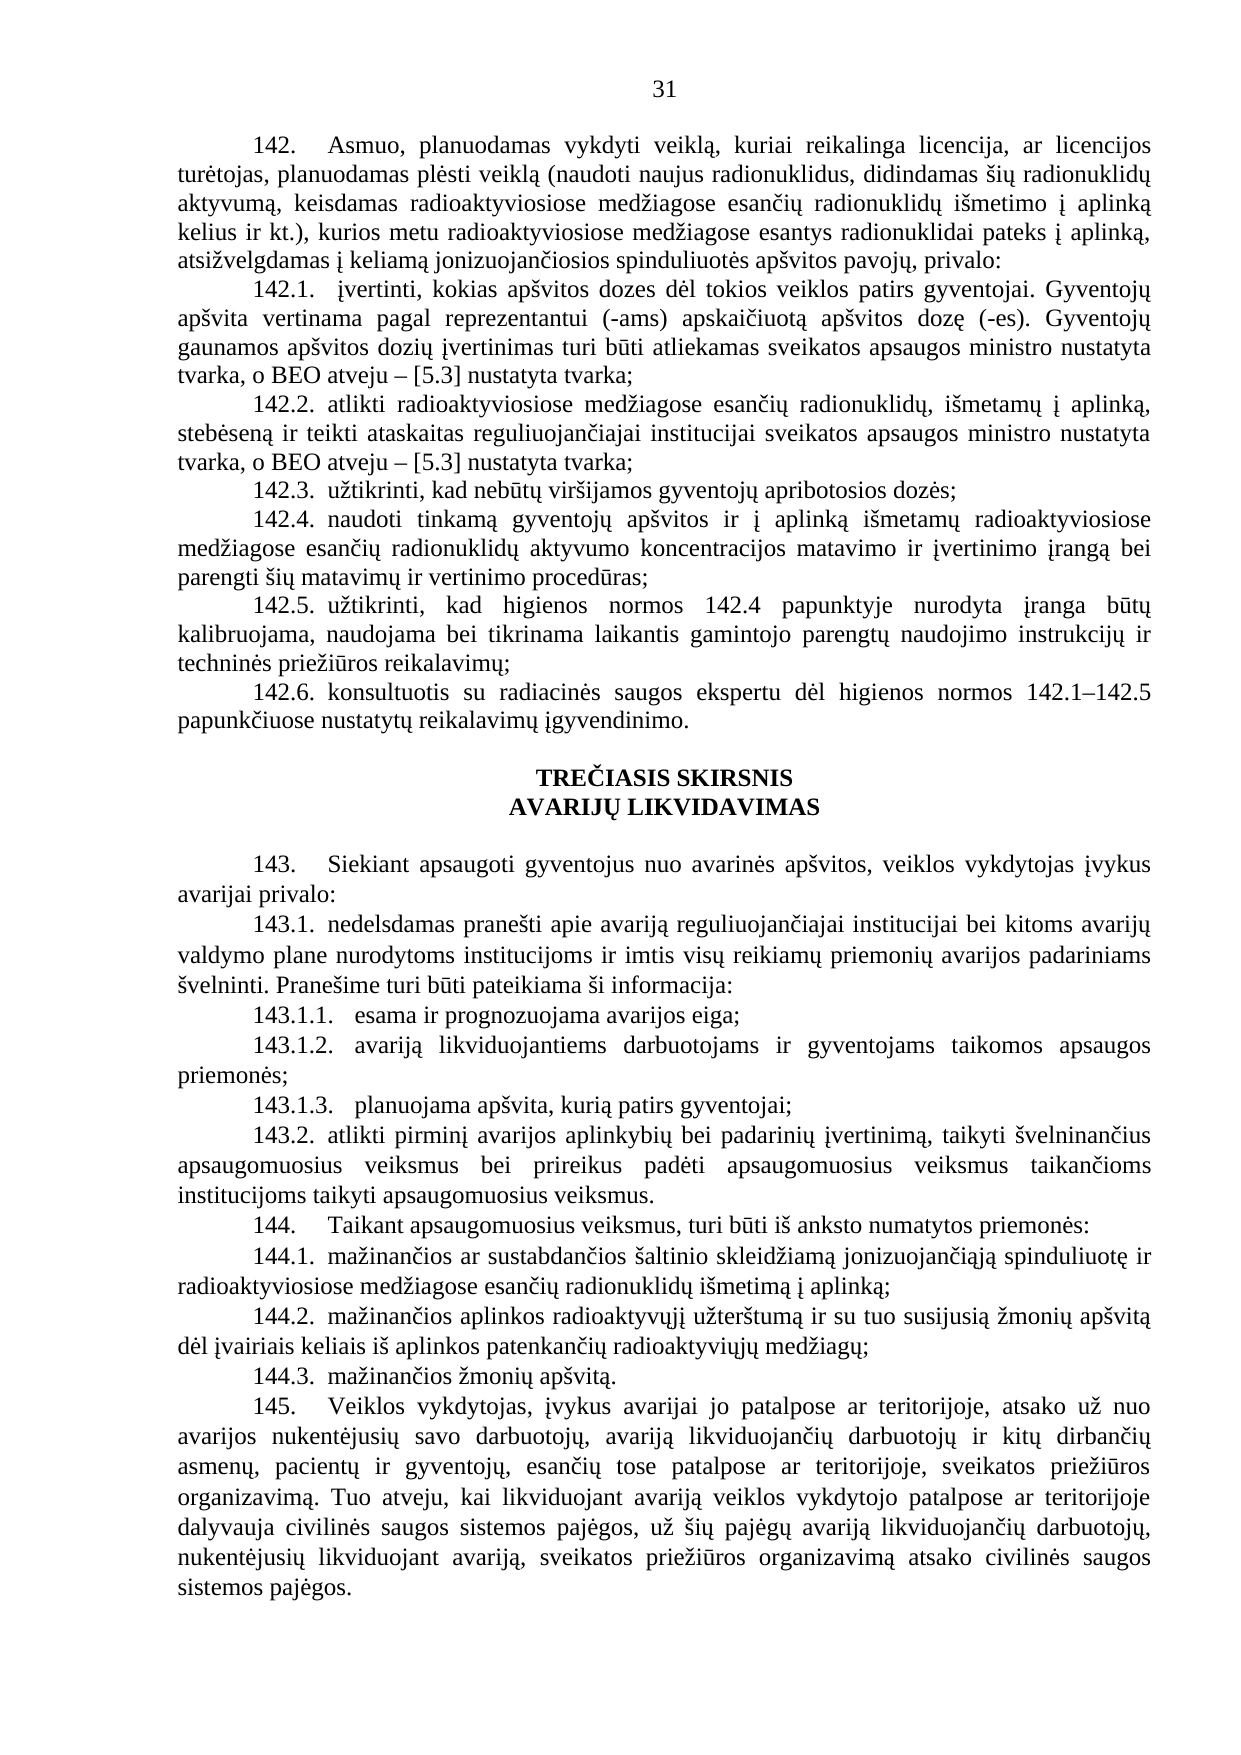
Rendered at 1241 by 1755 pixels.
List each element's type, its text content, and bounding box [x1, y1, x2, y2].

text 143.1.3. planuojama apšvita, kurią patirs gyventojai; [177, 1090, 1152, 1119]
text 142.6. konsultuotis su radiacinės saugos ekspertu dėl higienos normos 142.1–142.5 papunkčiuose nustatytų reikalavimų įgyvendinimo. [177, 677, 1152, 734]
text 144.3. mažinančios žmonių apšvitą. [177, 1361, 1152, 1390]
text 142.3. užtikrinti, kad nebūtų viršijamos gyventojų apribotosios dozės; [177, 476, 1152, 504]
text 142. Asmuo, planuodamas vykdyti veiklą, kuriai reikalinga licencija, ar licencijos turėtojas, planuodamas plėsti veiklą (naudoti naujus radionuklidus, didindamas šių radionuklidų aktyvumą, keisdamas radioaktyviosiose medžiagose esančių radionuklidų išmetimo į aplinką kelius ir kt.), kurios metu radioaktyviosiose medžiagose esantys radionuklidai pateks į aplinką, atsižvelgdamas į keliamą jonizuojančiosios spinduliuotės apšvitos pavojų, privalo: [177, 131, 1152, 274]
text 143.2. atlikti pirminį avarijos aplinkybių bei padarinių įvertinimą, taikyti švelninančius apsaugomuosius veiksmus bei prireikus padėti apsaugomuosius veiksmus taikančioms institucijoms taikyti apsaugomuosius veiksmus. [177, 1120, 1152, 1209]
text 144. Taikant apsaugomuosius veiksmus, turi būti iš anksto numatytos priemonės: [177, 1211, 1152, 1239]
text 143.1.1. esama ir prognozuojama avarijos eiga; [177, 1000, 1152, 1029]
text 143.1.2. avariją likviduojantiems darbuotojams ir gyventojams taikomos apsaugos priemonės; [177, 1030, 1152, 1089]
text TREČIASIS SKIRSNIS [177, 763, 1152, 792]
text AVARIJŲ LIKVIDAVIMAS [177, 792, 1152, 821]
text 144.2. mažinančios aplinkos radioaktyvųjį užterštumą ir su tuo susijusią žmonių apšvitą dėl įvairiais keliais iš aplinkos patenkančių radioaktyviųjų medžiagų; [177, 1301, 1152, 1360]
text 143. Siekiant apsaugoti gyventojus nuo avarinės apšvitos, veiklos vykdytojas įvykus avarijai privalo: [177, 849, 1152, 908]
text 143.1. nedelsdamas pranešti apie avariją reguliuojančiajai institucijai bei kitoms avarijų valdymo plane nurodytoms institucijoms ir imtis visų reikiamų priemonių avarijos padariniams švelninti. Pranešime turi būti pateikiama ši informacija: [177, 909, 1152, 998]
text 142.1. įvertinti, kokias apšvitos dozes dėl tokios veiklos patirs gyventojai. Gyventojų apšvita vertinama pagal reprezentantui (-ams) apskaičiuotą apšvitos dozę (-es). Gyventojų gaunamos apšvitos dozių įvertinimas turi būti atliekamas sveikatos apsaugos ministro nustatyta tvarka, o BEO atveju – [5.3] nustatyta tvarka; [177, 274, 1152, 389]
text 142.2. atlikti radioaktyviosiose medžiagose esančių radionuklidų, išmetamų į aplinką, stebėseną ir teikti ataskaitas reguliuojančiajai institucijai sveikatos apsaugos ministro nustatyta tvarka, o BEO atveju – [5.3] nustatyta tvarka; [177, 389, 1152, 476]
text 145. Veiklos vykdytojas, įvykus avarijai jo patalpose ar teritorijoje, atsako už nuo avarijos nukentėjusių savo darbuotojų, avariją likviduojančių darbuotojų ir kitų dirbančių asmenų, pacientų ir gyventojų, esančių tose patalpose ar teritorijoje, sveikatos priežiūros organizavimą. Tuo atveju, kai likviduojant avariją veiklos vykdytojo patalpose ar teritorijoje dalyvauja civilinės saugos sistemos pajėgos, už šių pajėgų avariją likviduojančių darbuotojų, nukentėjusių likviduojant avariją, sveikatos priežiūros organizavimą atsako civilinės saugos sistemos pajėgos. [177, 1391, 1152, 1601]
text 144.1. mažinančios ar sustabdančios šaltinio skleidžiamą jonizuojančiąją spinduliuotę ir radioaktyviosiose medžiagose esančių radionuklidų išmetimą į aplinką; [177, 1241, 1152, 1299]
text 142.5. užtikrinti, kad higienos normos 142.4 papunktyje nurodyta įranga būtų kalibruojama, naudojama bei tikrinama laikantis gamintojo parengtų naudojimo instrukcijų ir techninės priežiūros reikalavimų; [177, 591, 1152, 677]
text 142.4. naudoti tinkamą gyventojų apšvitos ir į aplinką išmetamų radioaktyviosiose medžiagose esančių radionuklidų aktyvumo koncentracijos matavimo ir įvertinimo įrangą bei parengti šių matavimų ir vertinimo procedūras; [177, 504, 1152, 591]
